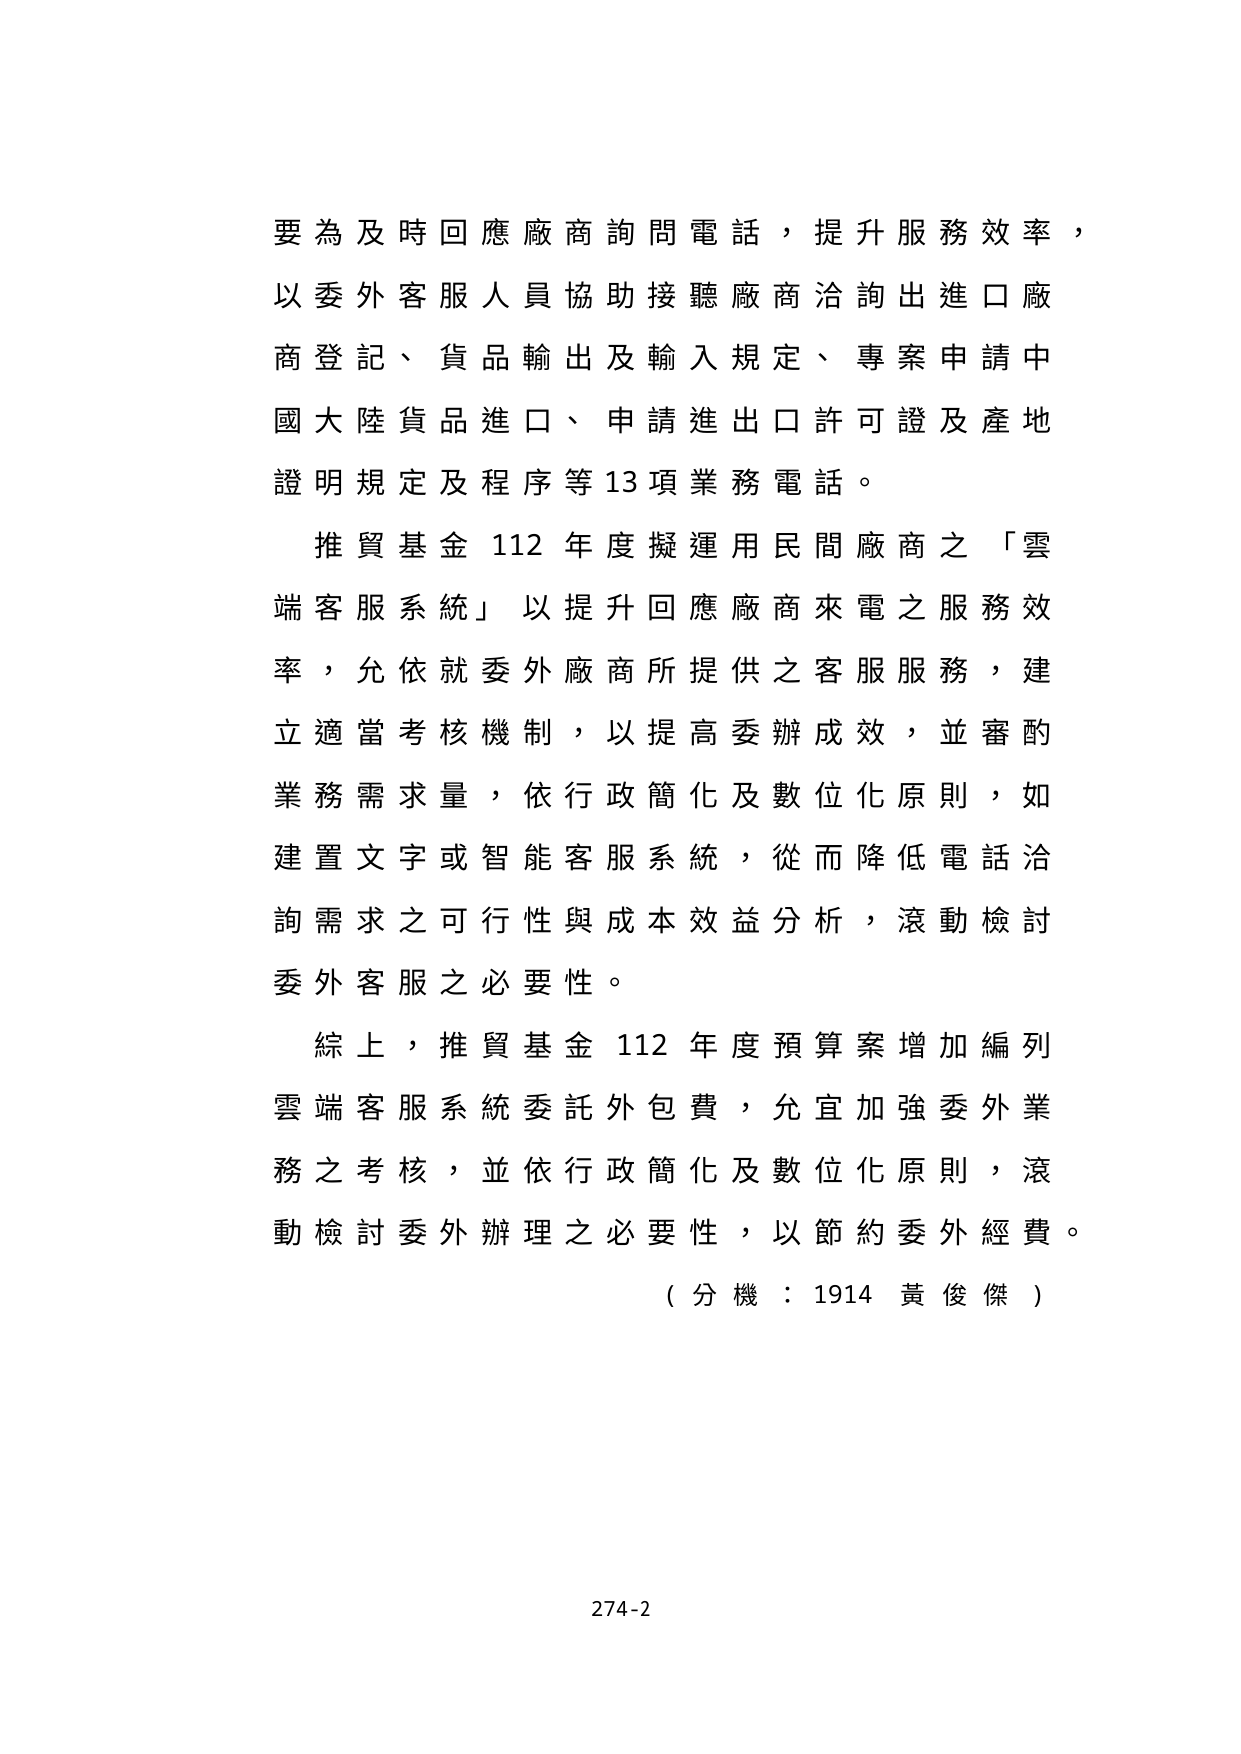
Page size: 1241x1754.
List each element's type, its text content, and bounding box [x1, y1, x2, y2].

text (分機：1914 黃俊傑) [183, 1252, 1058, 1314]
text 綜上，推貿基金112年度預算案增加編列雲端客服系統委託外包費，允宜加強委外業務之考核，並依行政簡化及數位化原則，滾動檢討委外辦理之必要性，以節約委外經費。 [242, 1002, 1058, 1252]
text 詢據國貿局，客服業務需委外之緣由，主要為及時回應廠商詢問電話，提升服務效率，以委外客服人員協助接聽廠商洽詢出進口廠商登記、貨品輸出及輸入規定、專案申請中國大陸貨品進口、申請進出口許可證及產地證明規定及程序等13項業務電話。 [242, 189, 1058, 502]
text 推貿基金112年度擬運用民間廠商之「雲端客服系統」以提升回應廠商來電之服務效率，允依就委外廠商所提供之客服服務，建立適當考核機制，以提高委辦成效，並審酌業務需求量，依行政簡化及數位化原則，如建置文字或智能客服系統，從而降低電話洽詢需求之可行性與成本效益分析，滾動檢討委外客服之必要性。 [242, 502, 1058, 1002]
